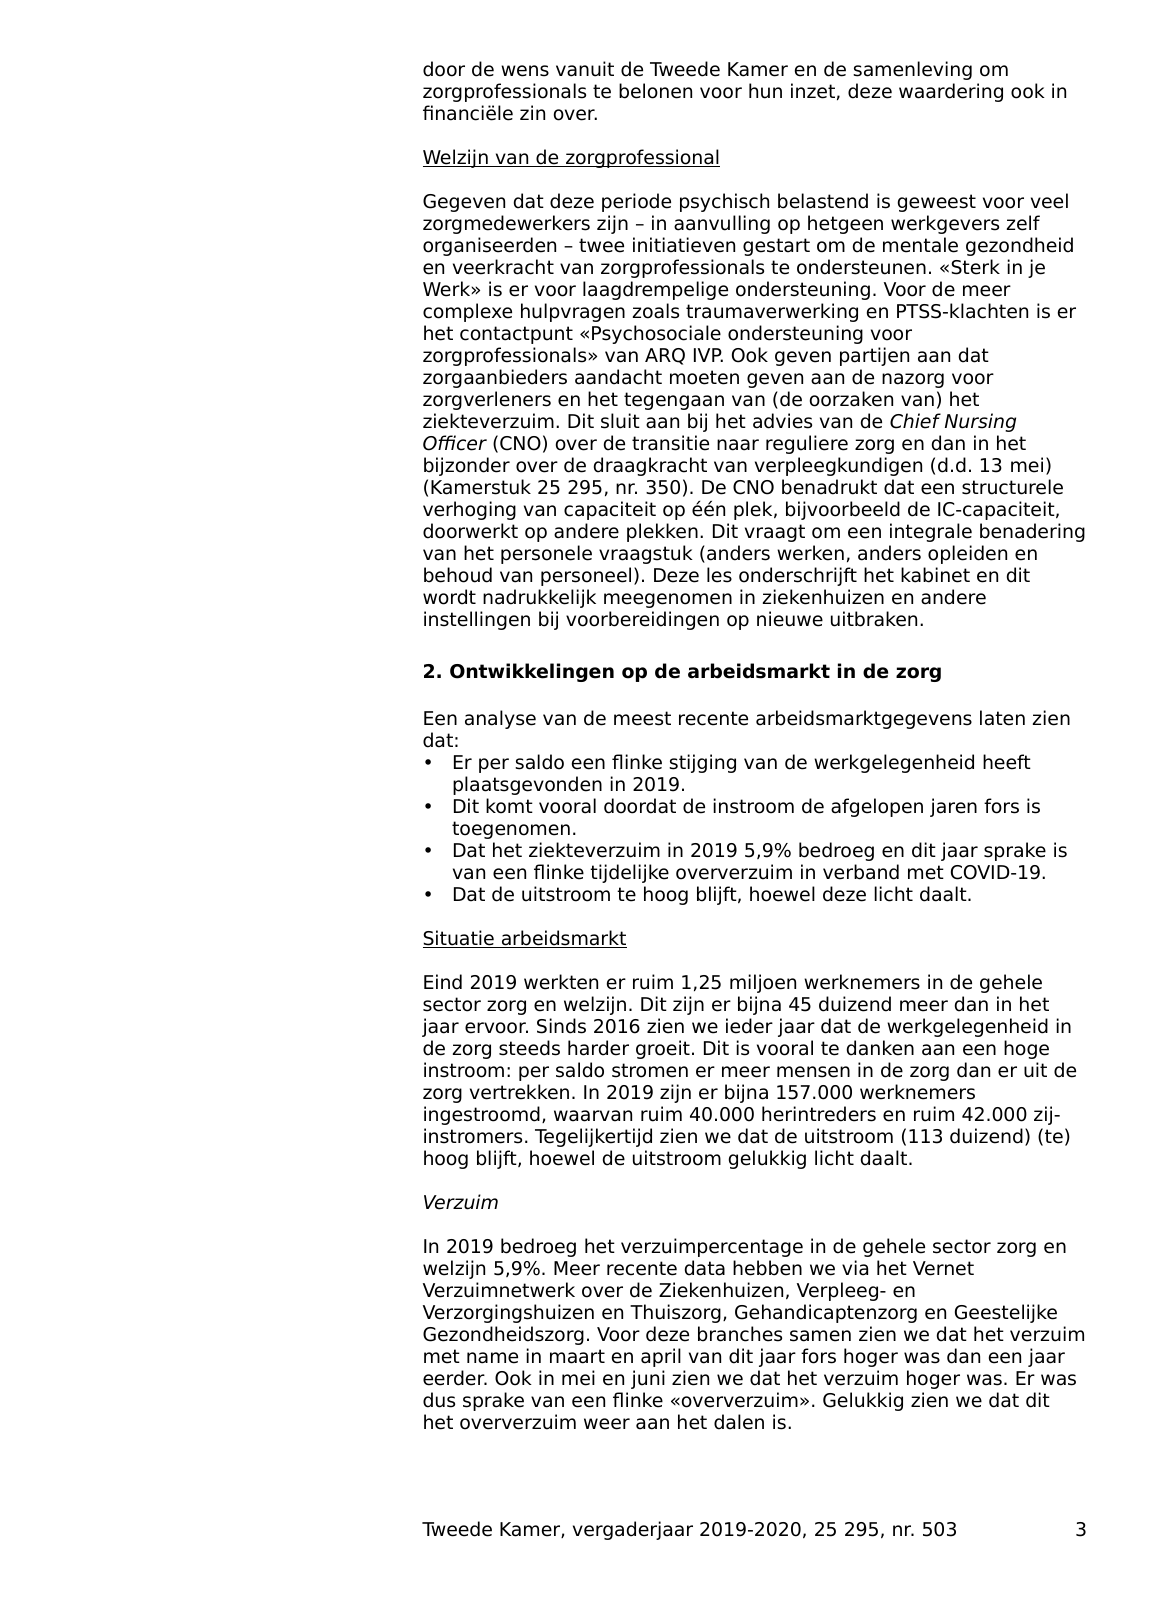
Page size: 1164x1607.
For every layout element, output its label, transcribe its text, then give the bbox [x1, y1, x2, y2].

text In 2019 bedroeg het verzuimpercentage in de gehele sector zorg en welzijn 5,9%. Meer recente data hebben we via het Vernet Verzuimnetwerk over de Ziekenhuizen, Verpleeg- en Verzorgingshuizen en Thuiszorg, Gehandicaptenzorg en Geestelijke Gezondheidszorg. Voor deze branches samen zien we dat het verzuim met name in maart en april van dit jaar fors hoger was dan een jaar eerder. Ook in mei en juni zien we dat het verzuim hoger was. Er was dus sprake van een flinke «oververzuim». Gelukkig zien we dat dit het oververzuim weer aan het dalen is. [422, 1236, 1087, 1434]
text Eind 2019 werkten er ruim 1,25 miljoen werknemers in de gehele sector zorg en welzijn. Dit zijn er bijna 45 duizend meer dan in het jaar ervoor. Sinds 2016 zien we ieder jaar dat de werkgelegenheid in de zorg steeds harder groeit. Dit is vooral te danken aan een hoge instroom: per saldo stromen er meer mensen in de zorg dan er uit de zorg vertrekken. In 2019 zijn er bijna 157.000 werknemers ingestroomd, waarvan ruim 40.000 herintreders en ruim 42.000 zij-instromers. Tegelijkertijd zien we dat de uitstroom (113 duizend) (te) hoog blijft, hoewel de uitstroom gelukkig licht daalt. [422, 972, 1087, 1170]
text • Dit komt vooral doordat de instroom de afgelopen jaren fors is toegenomen. [422, 796, 1087, 840]
subtitle Welzijn van de zorgprofessional [422, 147, 1087, 169]
text Gegeven dat deze periode psychisch belastend is geweest voor veel zorgmedewerkers zijn – in aanvulling op hetgeen werkgevers zelf organiseerden – twee initiatieven gestart om de mentale gezondheid en veerkracht van zorgprofessionals te ondersteunen. «Sterk in je Werk» is er voor laagdrempelige ondersteuning. Voor de meer complexe hulpvragen zoals traumaverwerking en PTSS-klachten is er het contactpunt «Psychosociale ondersteuning voor zorgprofessionals» van ARQ IVP. Ook geven partijen aan dat zorgaanbieders aandacht moeten geven aan de nazorg voor zorgverleners en het tegengaan van (de oorzaken van) het ziekteverzuim. Dit sluit aan bij het advies van de Chief Nursing Officer (CNO) over de transitie naar reguliere zorg en dan in het bijzonder over de draagkracht van verpleegkundigen (d.d. 13 mei) (Kamerstuk 25 295, nr. 350). De CNO benadrukt dat een structurele verhoging van capaciteit op één plek, bijvoorbeeld de IC-capaciteit, doorwerkt op andere plekken. Dit vraagt om een integrale benadering van het personele vraagstuk (anders werken, anders opleiden en behoud van personeel). Deze les onderschrijft het kabinet en dit wordt nadrukkelijk meegenomen in ziekenhuizen en andere instellingen bij voorbereidingen op nieuwe uitbraken. [422, 191, 1087, 631]
subtitle 2. Ontwikkelingen op de arbeidsmarkt in de zorg [422, 661, 1087, 683]
subtitle Situatie arbeidsmarkt [422, 928, 1087, 950]
text • Dat het ziekteverzuim in 2019 5,9% bedroeg en dit jaar sprake is van een flinke tijdelijke oververzuim in verband met COVID-19. [422, 840, 1087, 884]
text • Dat de uitstroom te hoog blijft, hoewel deze licht daalt. [422, 884, 1087, 906]
text door de wens vanuit de Tweede Kamer en de samenleving om zorgprofessionals te belonen voor hun inzet, deze waardering ook in financiële zin over. [422, 59, 1087, 125]
text Een analyse van de meest recente arbeidsmarktgegevens laten zien dat: [422, 708, 1087, 752]
text • Er per saldo een flinke stijging van de werkgelegenheid heeft plaatsgevonden in 2019. [422, 752, 1087, 796]
subtitle Verzuim [422, 1192, 1087, 1214]
